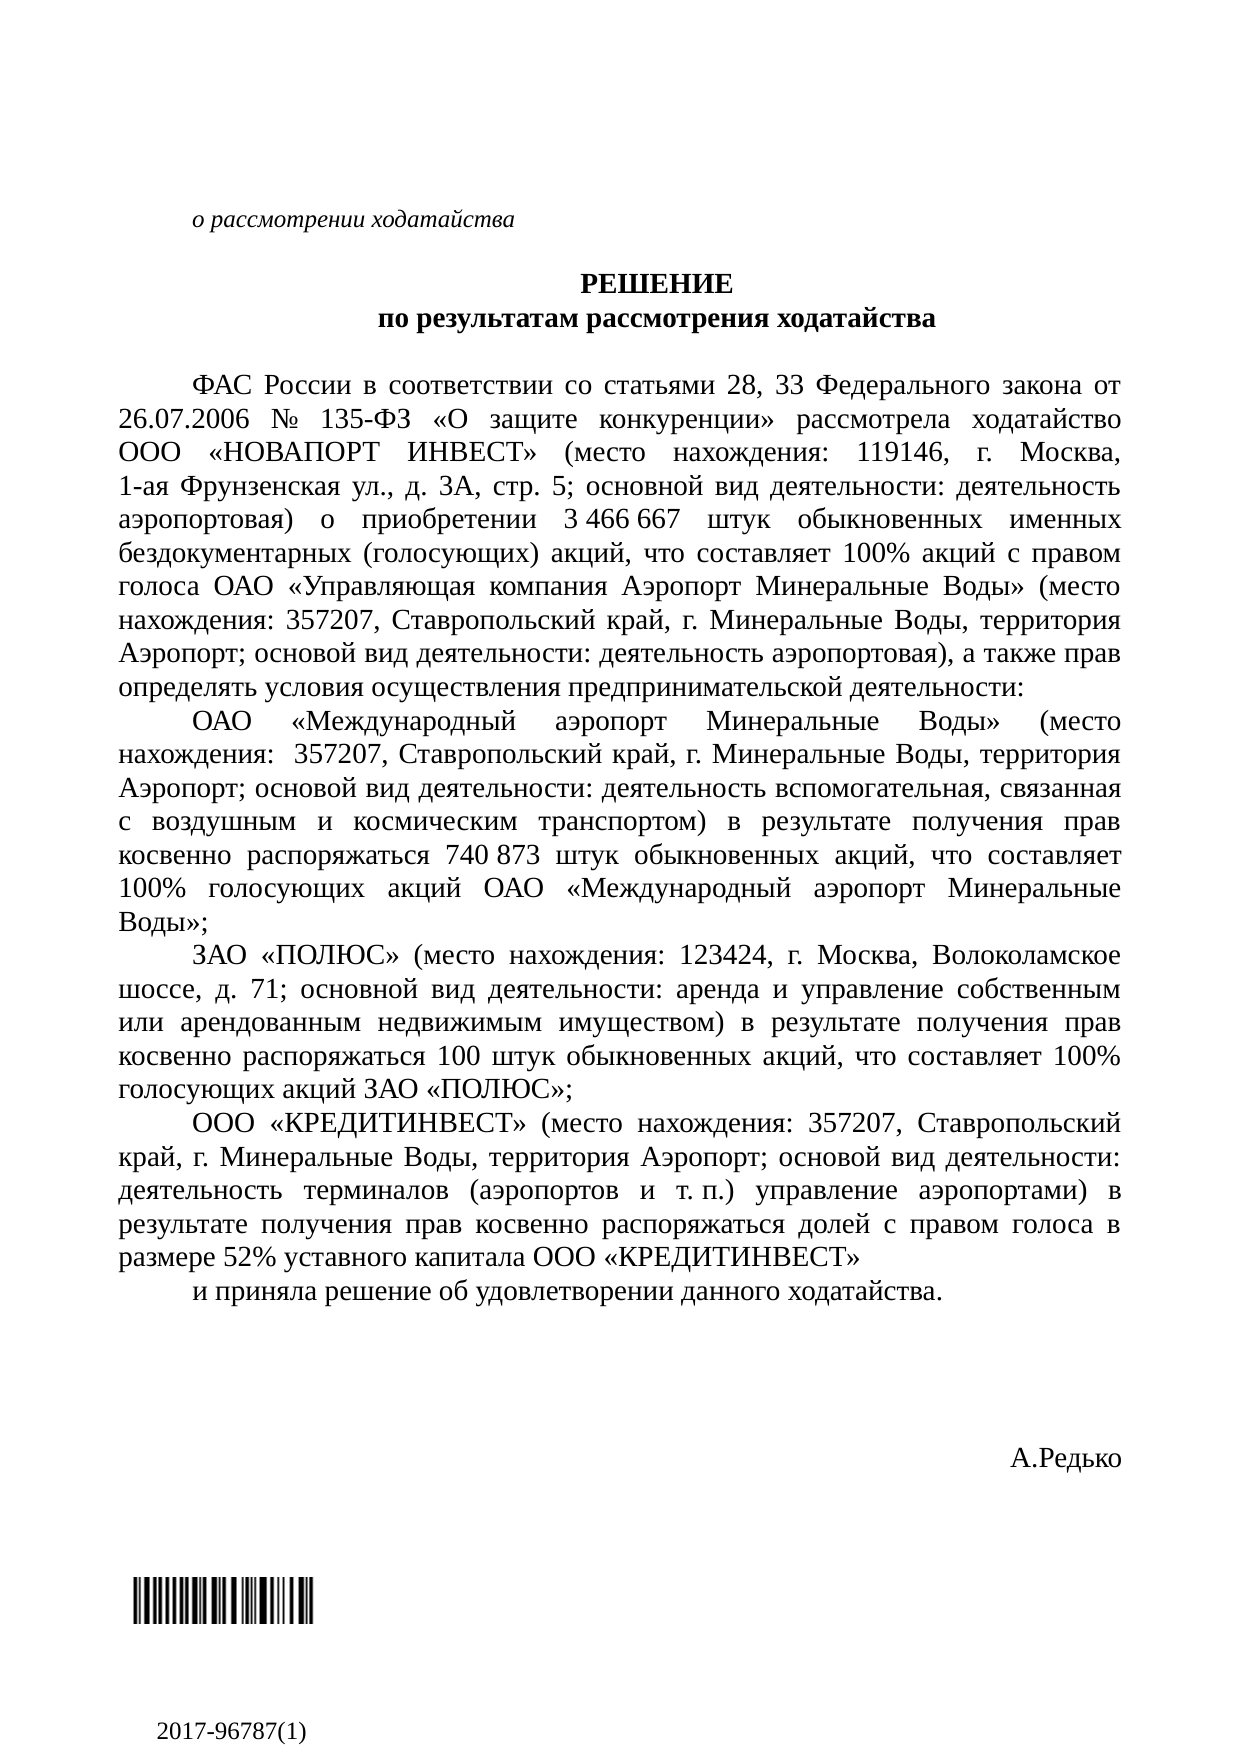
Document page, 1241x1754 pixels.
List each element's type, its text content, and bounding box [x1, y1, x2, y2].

text ООО «КРЕДИТИНВЕСТ» (место нахождения: 357207, Ставропольский край, г. Минеральные Воды, территория Аэропорт; основой вид деятельности: деятельность терминалов (аэропортов и т. п.) управление аэропортами) в результате получения прав косвенно распоряжаться долей с правом голоса в размере 52% уставного капитала ООО «КРЕДИТИНВЕСТ» [118, 1105, 1122, 1273]
text РЕШЕНИЕ [118, 267, 1122, 300]
text ОАО «Международный аэропорт Минеральные Воды» (место нахождения: 357207, Ставропольский край, г. Минеральные Воды, территория Аэропорт; основой вид деятельности: деятельность вспомогательная, связанная с воздушным и космическим транспортом) в результате получения прав косвенно распоряжаться 740 873 штук обыкновенных акций, что составляет 100% голосующих акций ОАО «Международный аэропорт Минеральные Воды»; [118, 703, 1122, 937]
text по результатам рассмотрения ходатайства [118, 300, 1122, 334]
picture [118, 1577, 331, 1624]
text ФАС России в соответствии со статьями 28, 33 Федерального закона от 26.07.2006 № 135-ФЗ «О защите конкуренции» рассмотрела ходатайство ООО «НОВАПОРТ ИНВЕСТ» (место нахождения: 119146, г. Москва, 1-ая Фрунзенская ул., д. 3А, стр. 5; основной вид деятельности: деятельность аэропортовая) о приобретении 3 466 667 штук обыкновенных именных бездокументарных (голосующих) акций, что составляет 100% акций с правом голоса ОАО «Управляющая компания Аэропорт Минеральные Воды» (место нахождения: 357207, Ставропольский край, г. Минеральные Воды, территория Аэропорт; основой вид деятельности: деятельность аэропортовая), а также прав определять условия осуществления предпринимательской деятельности: [118, 367, 1122, 703]
text и приняла решение об удовлетворении данного ходатайства. [118, 1273, 1122, 1306]
text о рассмотрении ходатайства [118, 204, 1122, 233]
text ЗАО «ПОЛЮС» (место нахождения: 123424, г. Москва, Волоколамское шоссе, д. 71; основной вид деятельности: аренда и управление собственным или арендованным недвижимым имуществом) в результате получения прав косвенно распоряжаться 100 штук обыкновенных акций, что составляет 100% голосующих акций ЗАО «ПОЛЮС»; [118, 937, 1122, 1105]
text А.Редько [118, 1441, 1122, 1474]
